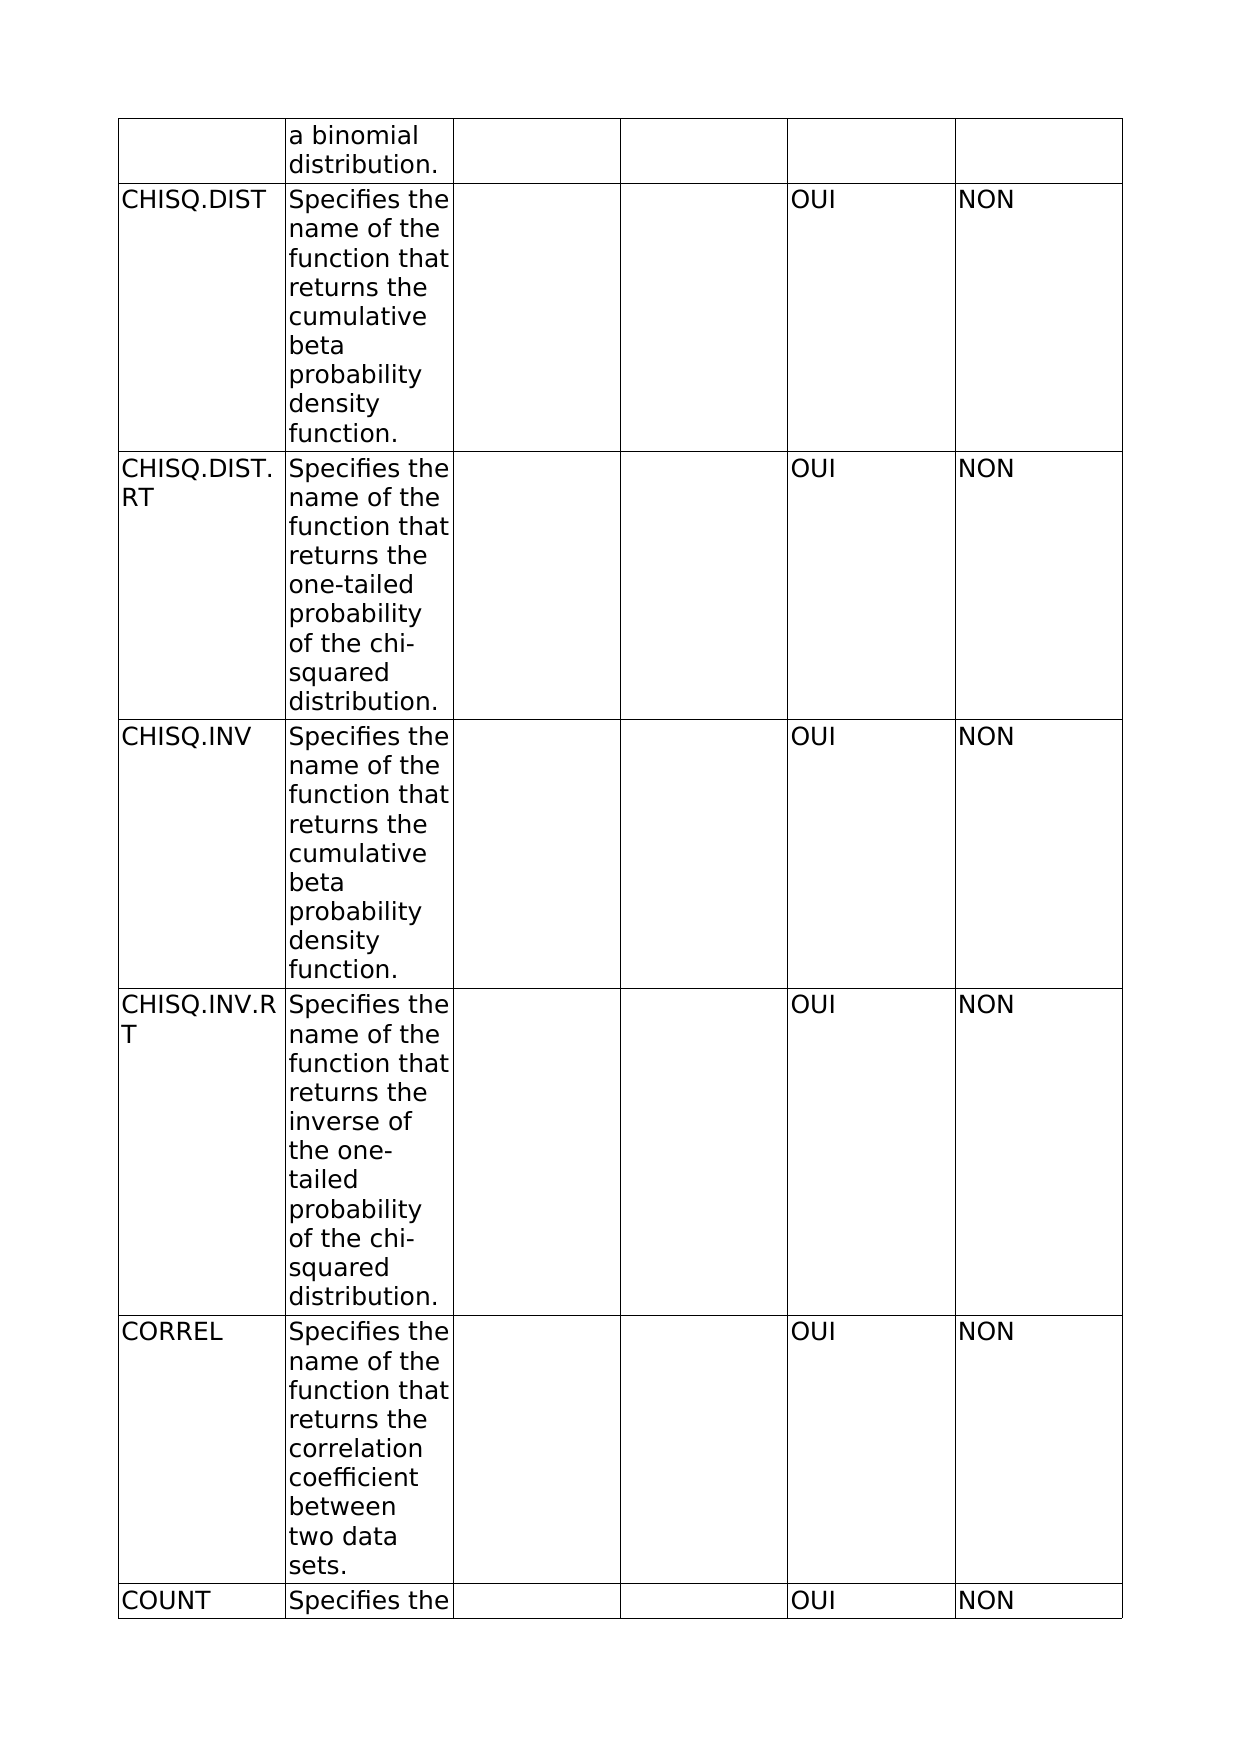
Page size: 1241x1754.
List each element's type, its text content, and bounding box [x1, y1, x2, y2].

table_cell NON [956, 1316, 1122, 1583]
table_cell OUI [788, 1584, 955, 1618]
table_cell NON [956, 452, 1122, 719]
table_cell [454, 989, 620, 1314]
table_cell Specifies the name of the function that returns the cumulative beta probability density function. [286, 720, 453, 988]
table_cell [956, 119, 1122, 182]
table_cell Specifies the name of the function that returns the correlation coefficient between two data sets. [286, 1316, 453, 1583]
table_cell NON [956, 989, 1122, 1314]
table_cell OUI [788, 184, 955, 451]
table_cell OUI [788, 452, 955, 719]
table_cell [454, 1316, 620, 1583]
table_cell Specifies the [286, 1584, 453, 1618]
table_cell [621, 119, 787, 182]
table_cell NON [956, 1584, 1122, 1618]
table_cell [621, 452, 787, 719]
table_cell [621, 1584, 787, 1618]
table_cell COUNT [119, 1584, 285, 1618]
table_cell [788, 119, 955, 182]
table_cell [119, 119, 285, 182]
table_cell [454, 452, 620, 719]
table_cell CHISQ.DIST [119, 184, 285, 451]
table_cell OUI [788, 1316, 955, 1583]
table_cell CORREL [119, 1316, 285, 1583]
table_cell [621, 1316, 787, 1583]
table_cell a binomial distribution. [286, 119, 453, 182]
table_cell Specifies the name of the function that returns the inverse of the one-tailed probability of the chi-squared distribution. [286, 989, 453, 1314]
table_cell CHISQ.INV [119, 720, 285, 988]
table_cell [454, 119, 620, 182]
table_cell NON [956, 184, 1122, 451]
table_cell [454, 1584, 620, 1618]
table_cell OUI [788, 989, 955, 1314]
table_cell Specifies the name of the function that returns the one-tailed probability of the chi-squared distribution. [286, 452, 453, 719]
table_cell NON [956, 720, 1122, 988]
table_cell [454, 720, 620, 988]
table_cell Specifies the name of the function that returns the cumulative beta probability density function. [286, 184, 453, 451]
table_cell CHISQ.DIST.RT [119, 452, 285, 719]
table_cell [621, 184, 787, 451]
table_cell [454, 184, 620, 451]
table_cell [621, 720, 787, 988]
table_cell OUI [788, 720, 955, 988]
table_cell CHISQ.INV.RT [119, 989, 285, 1314]
table_cell [621, 989, 787, 1314]
